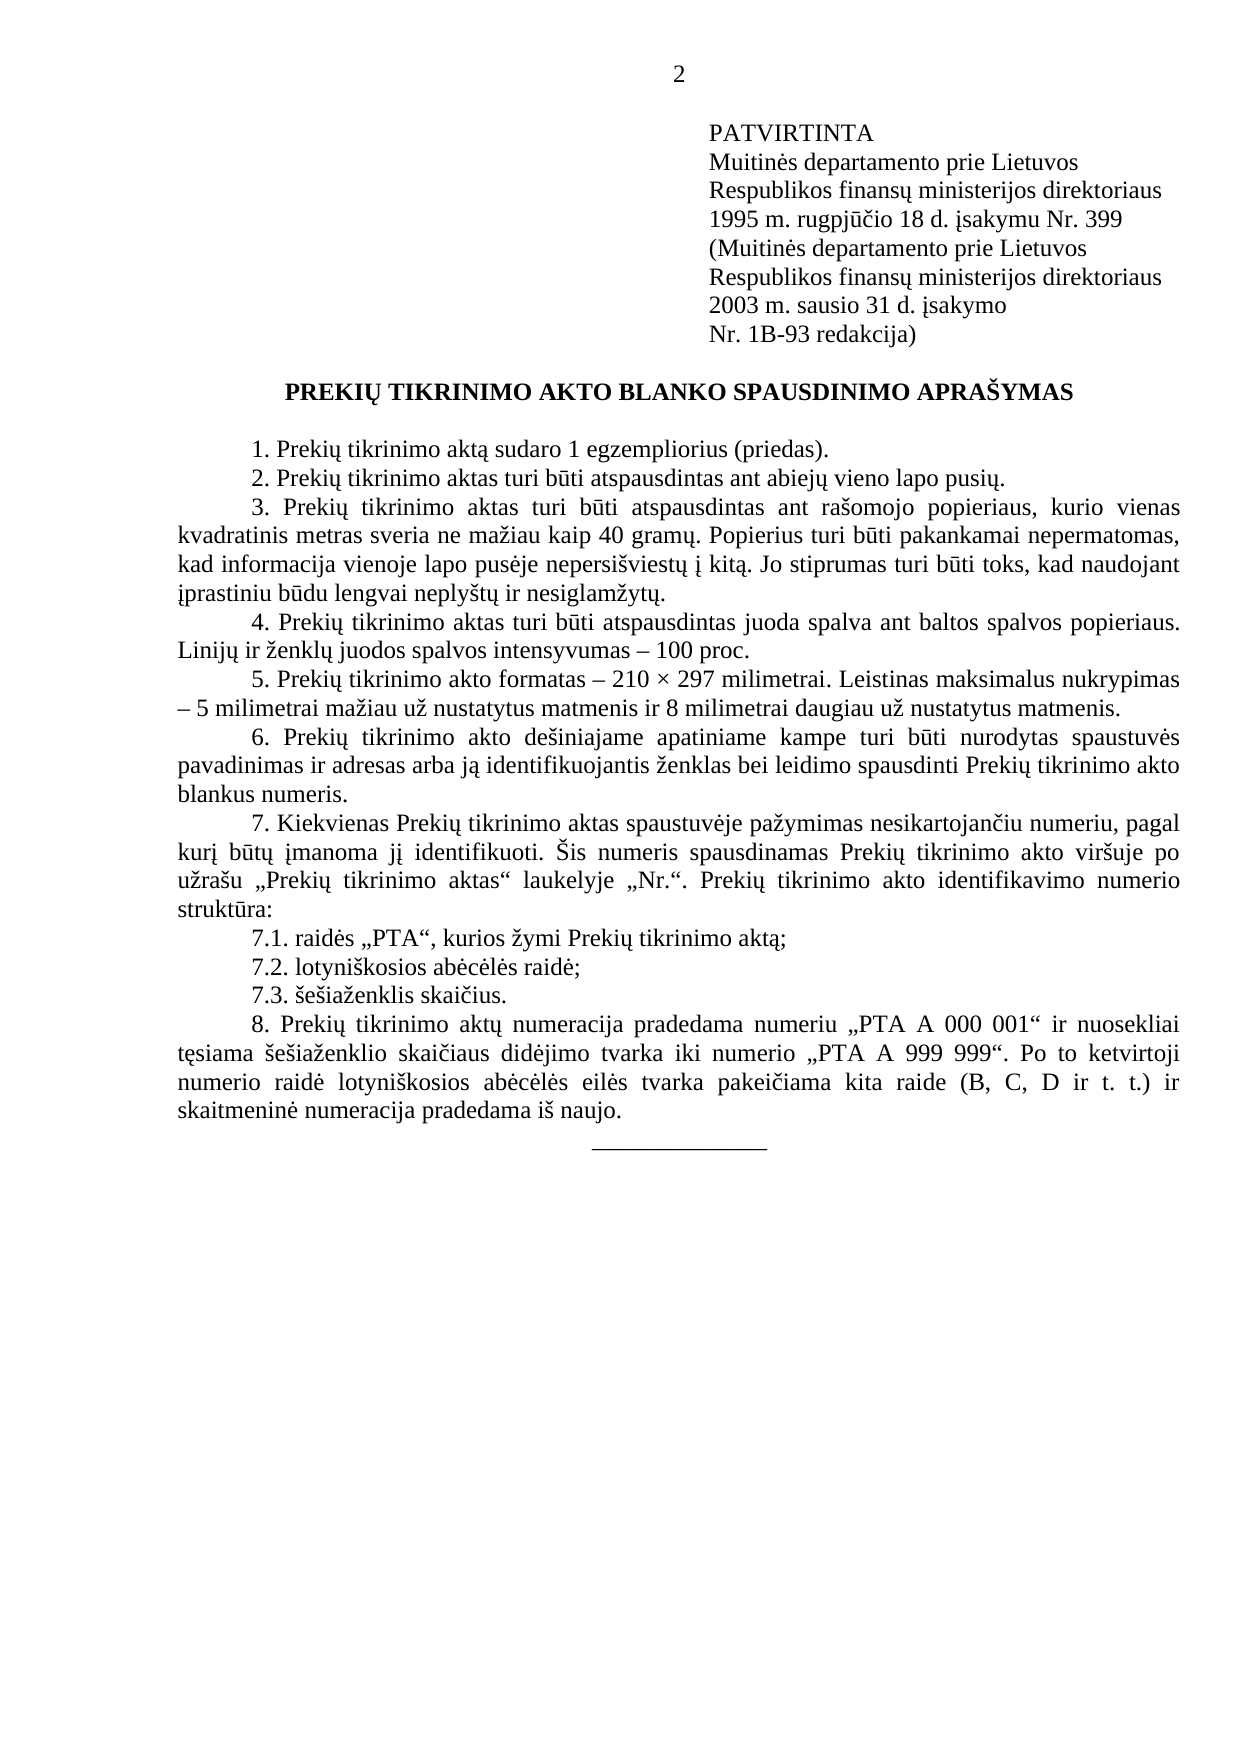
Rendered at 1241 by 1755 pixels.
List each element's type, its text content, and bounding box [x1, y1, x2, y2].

text Nr. 1B-93 redakcija) [177, 319, 1181, 348]
text 2003 m. sausio 31 d. įsakymo [177, 291, 1181, 319]
text 7.2. lotyniškosios abėcėlės raidė; [177, 952, 1181, 981]
text 1995 m. rugpjūčio 18 d. įsakymu Nr. 399 [177, 204, 1181, 233]
text ______________ [177, 1124, 1181, 1153]
text 7. Kiekvienas Prekių tikrinimo aktas spaustuvėje pažymimas nesikartojančiu numeriu, pagal kurį būtų įmanoma jį identifikuoti. Šis numeris spausdinamas Prekių tikrinimo akto viršuje po užrašu „Prekių tikrinimo aktas“ laukelyje „Nr.“. Prekių tikrinimo akto identifikavimo numerio struktūra: [177, 808, 1181, 923]
text 8. Prekių tikrinimo aktų numeracija pradedama numeriu „PTA A 000 001“ ir nuosekliai tęsiama šešiaženklio skaičiaus didėjimo tvarka iki numerio „PTA A 999 999“. Po to ketvirtoji numerio raidė lotyniškosios abėcėlės eilės tvarka pakeičiama kita raide (B, C, D ir t. t.) ir skaitmeninė numeracija pradedama iš naujo. [177, 1009, 1181, 1124]
text 3. Prekių tikrinimo aktas turi būti atspausdintas ant rašomojo popieriaus, kurio vienas kvadratinis metras sveria ne mažiau kaip 40 gramų. Popierius turi būti pakankamai nepermatomas, kad informacija vienoje lapo pusėje nepersišviestų į kitą. Jo stiprumas turi būti toks, kad naudojant įprastiniu būdu lengvai neplyštų ir nesiglamžytų. [177, 492, 1181, 607]
text Respublikos finansų ministerijos direktoriaus [177, 262, 1181, 291]
text 1. Prekių tikrinimo aktą sudaro 1 egzempliorius (priedas). [177, 434, 1181, 463]
text 7.3. šešiaženklis skaičius. [177, 981, 1181, 1009]
text PATVIRTINTA [709, 118, 1181, 147]
text Muitinės departamento prie Lietuvos [177, 147, 1181, 176]
text 7.1. raidės „PTA“, kurios žymi Prekių tikrinimo aktą; [177, 923, 1181, 952]
text 4. Prekių tikrinimo aktas turi būti atspausdintas juoda spalva ant baltos spalvos popieriaus. Linijų ir ženklų juodos spalvos intensyvumas – 100 proc. [177, 607, 1181, 664]
text 2. Prekių tikrinimo aktas turi būti atspausdintas ant abiejų vieno lapo pusių. [177, 463, 1181, 492]
text PREKIŲ TIKRINIMO AKTO BLANKO SPAUSDINIMO APRAŠYMAS [177, 377, 1181, 406]
text (Muitinės departamento prie Lietuvos [177, 233, 1181, 262]
text 6. Prekių tikrinimo akto dešiniajame apatiniame kampe turi būti nurodytas spaustuvės pavadinimas ir adresas arba ją identifikuojantis ženklas bei leidimo spausdinti Prekių tikrinimo akto blankus numeris. [177, 722, 1181, 808]
text 5. Prekių tikrinimo akto formatas – 210 × 297 milimetrai. Leistinas maksimalus nukrypimas – 5 milimetrai mažiau už nustatytus matmenis ir 8 milimetrai daugiau už nustatytus matmenis. [177, 664, 1181, 722]
text Respublikos finansų ministerijos direktoriaus [177, 176, 1181, 204]
